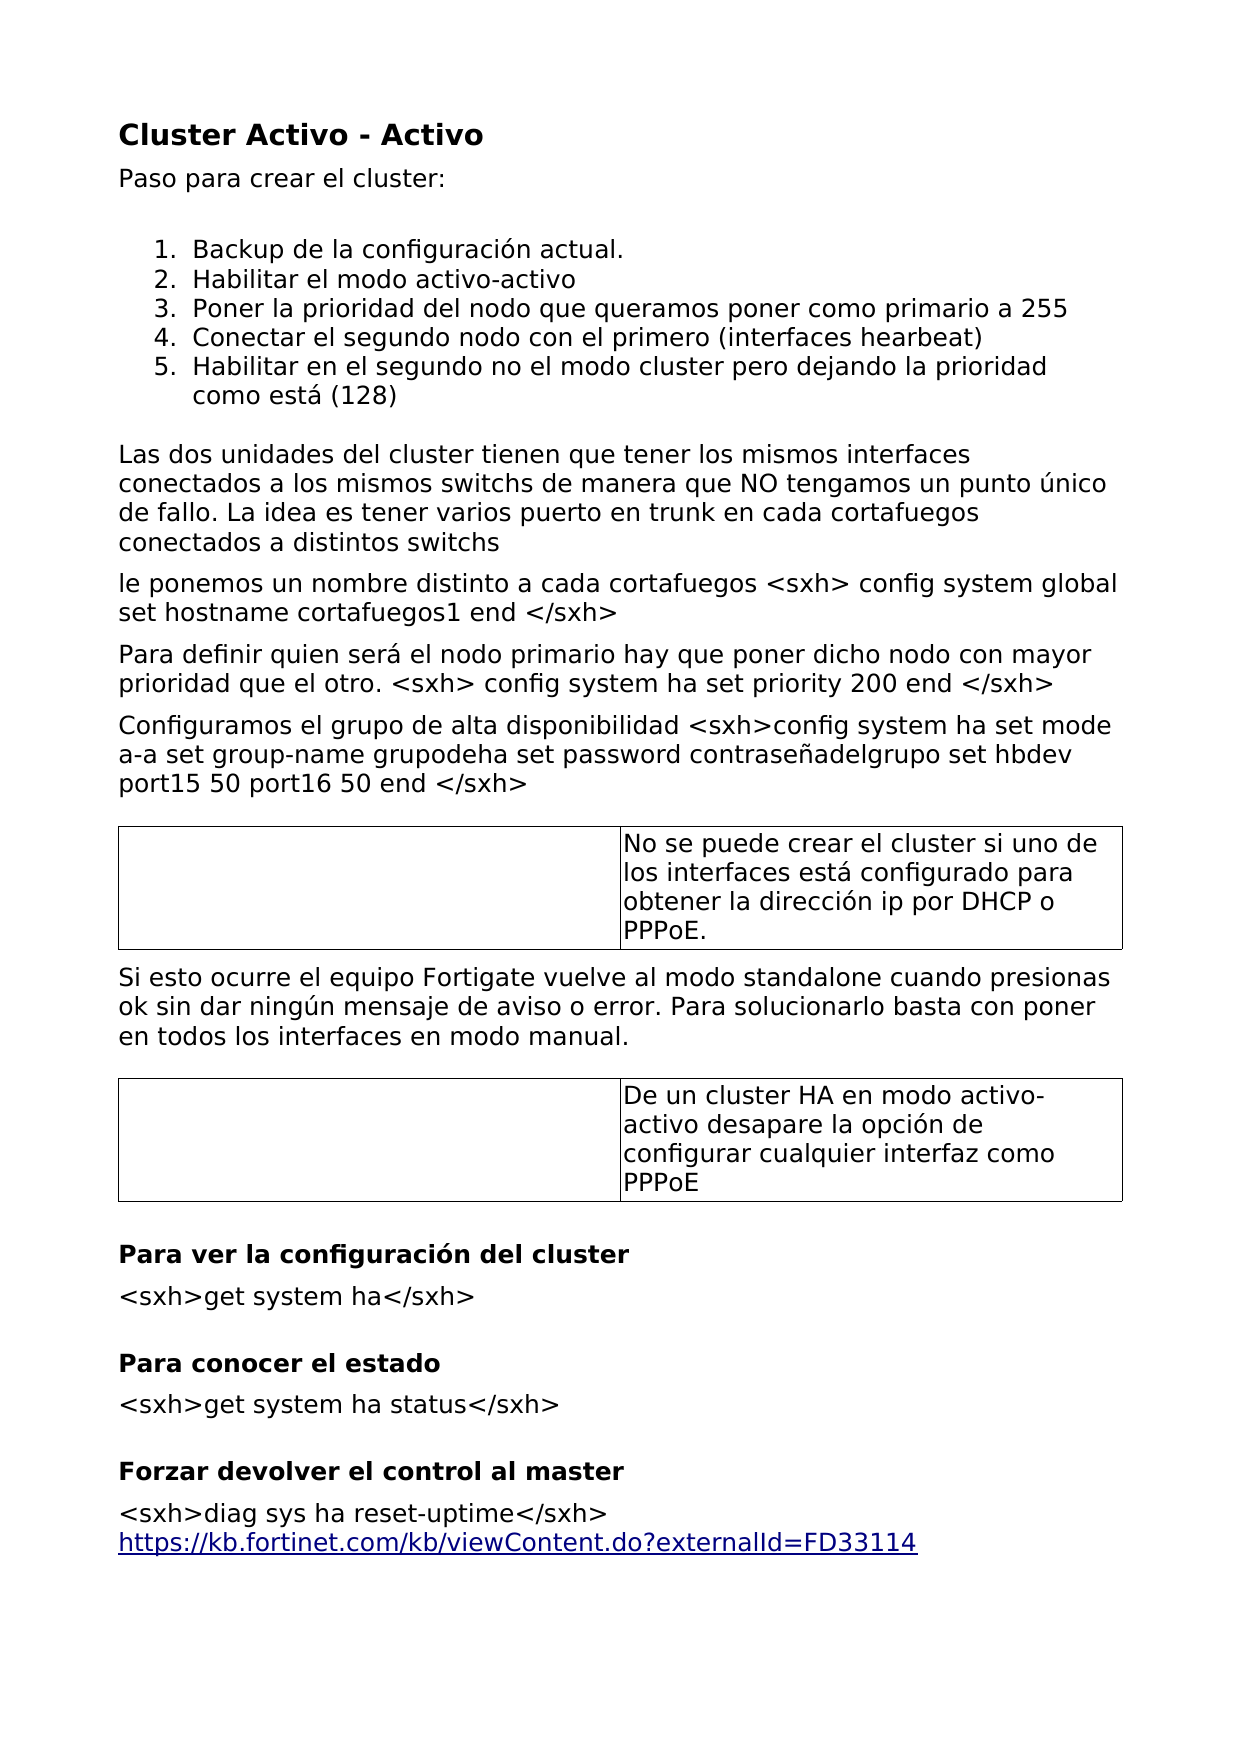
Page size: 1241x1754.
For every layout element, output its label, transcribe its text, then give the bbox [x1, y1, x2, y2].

table_header De un cluster HA en modo activo-activo desapare la opción de configurar cualquier interfaz como PPPoE [621, 1079, 1122, 1201]
subtitle Para ver la configuración del cluster [118, 1241, 1122, 1270]
text Configuramos el grupo de alta disponibilidad <sxh>config system ha set mode a-a set group-name grupodeha set password contraseñadelgrupo set hbdev port15 50 port16 50 end </sxh> [118, 711, 1122, 798]
list Poner la prioridad del nodo que queramos poner como primario a 255 [177, 294, 1122, 323]
text Las dos unidades del cluster tienen que tener los mismos interfaces conectados a los mismos switchs de manera que NO tengamos un punto único de fallo. La idea es tener varios puerto en trunk en cada cortafuegos conectados a distintos switchs [118, 440, 1122, 557]
subtitle Para conocer el estado [118, 1349, 1122, 1378]
text <sxh>diag sys ha reset-uptime</sxh> https://kb.fortinet.com/kb/viewContent.do?externalId=FD33114 [118, 1499, 1122, 1557]
table_header No se puede crear el cluster si uno de los interfaces está configurado para obtener la dirección ip por DHCP o PPPoE. [621, 827, 1122, 948]
text le ponemos un nombre distinto a cada cortafuegos <sxh> config system global set hostname cortafuegos1 end </sxh> [118, 569, 1122, 628]
text Si esto ocurre el equipo Fortigate vuelve al modo standalone cuando presionas ok sin dar ningún mensaje de aviso o error. Para solucionarlo basta con poner en todos los interfaces en modo manual. [118, 963, 1122, 1051]
text <sxh>get system ha</sxh> [118, 1282, 1122, 1311]
list Backup de la configuración actual. [177, 236, 1122, 265]
list Habilitar en el segundo no el modo cluster pero dejando la prioridad como está (128) [177, 352, 1122, 411]
text Para definir quien será el nodo primario hay que poner dicho nodo con mayor prioridad que el otro. <sxh> config system ha set priority 200 end </sxh> [118, 640, 1122, 698]
subtitle Forzar devolver el control al master [118, 1457, 1122, 1486]
subtitle Cluster Activo - Activo [118, 118, 1122, 152]
text Paso para crear el cluster: [118, 164, 1122, 194]
table_header [119, 1079, 620, 1201]
list Habilitar el modo activo-activo [177, 265, 1122, 294]
text <sxh>get system ha status</sxh> [118, 1391, 1122, 1420]
table_header [119, 827, 620, 948]
list Conectar el segundo nodo con el primero (interfaces hearbeat) [177, 323, 1122, 352]
